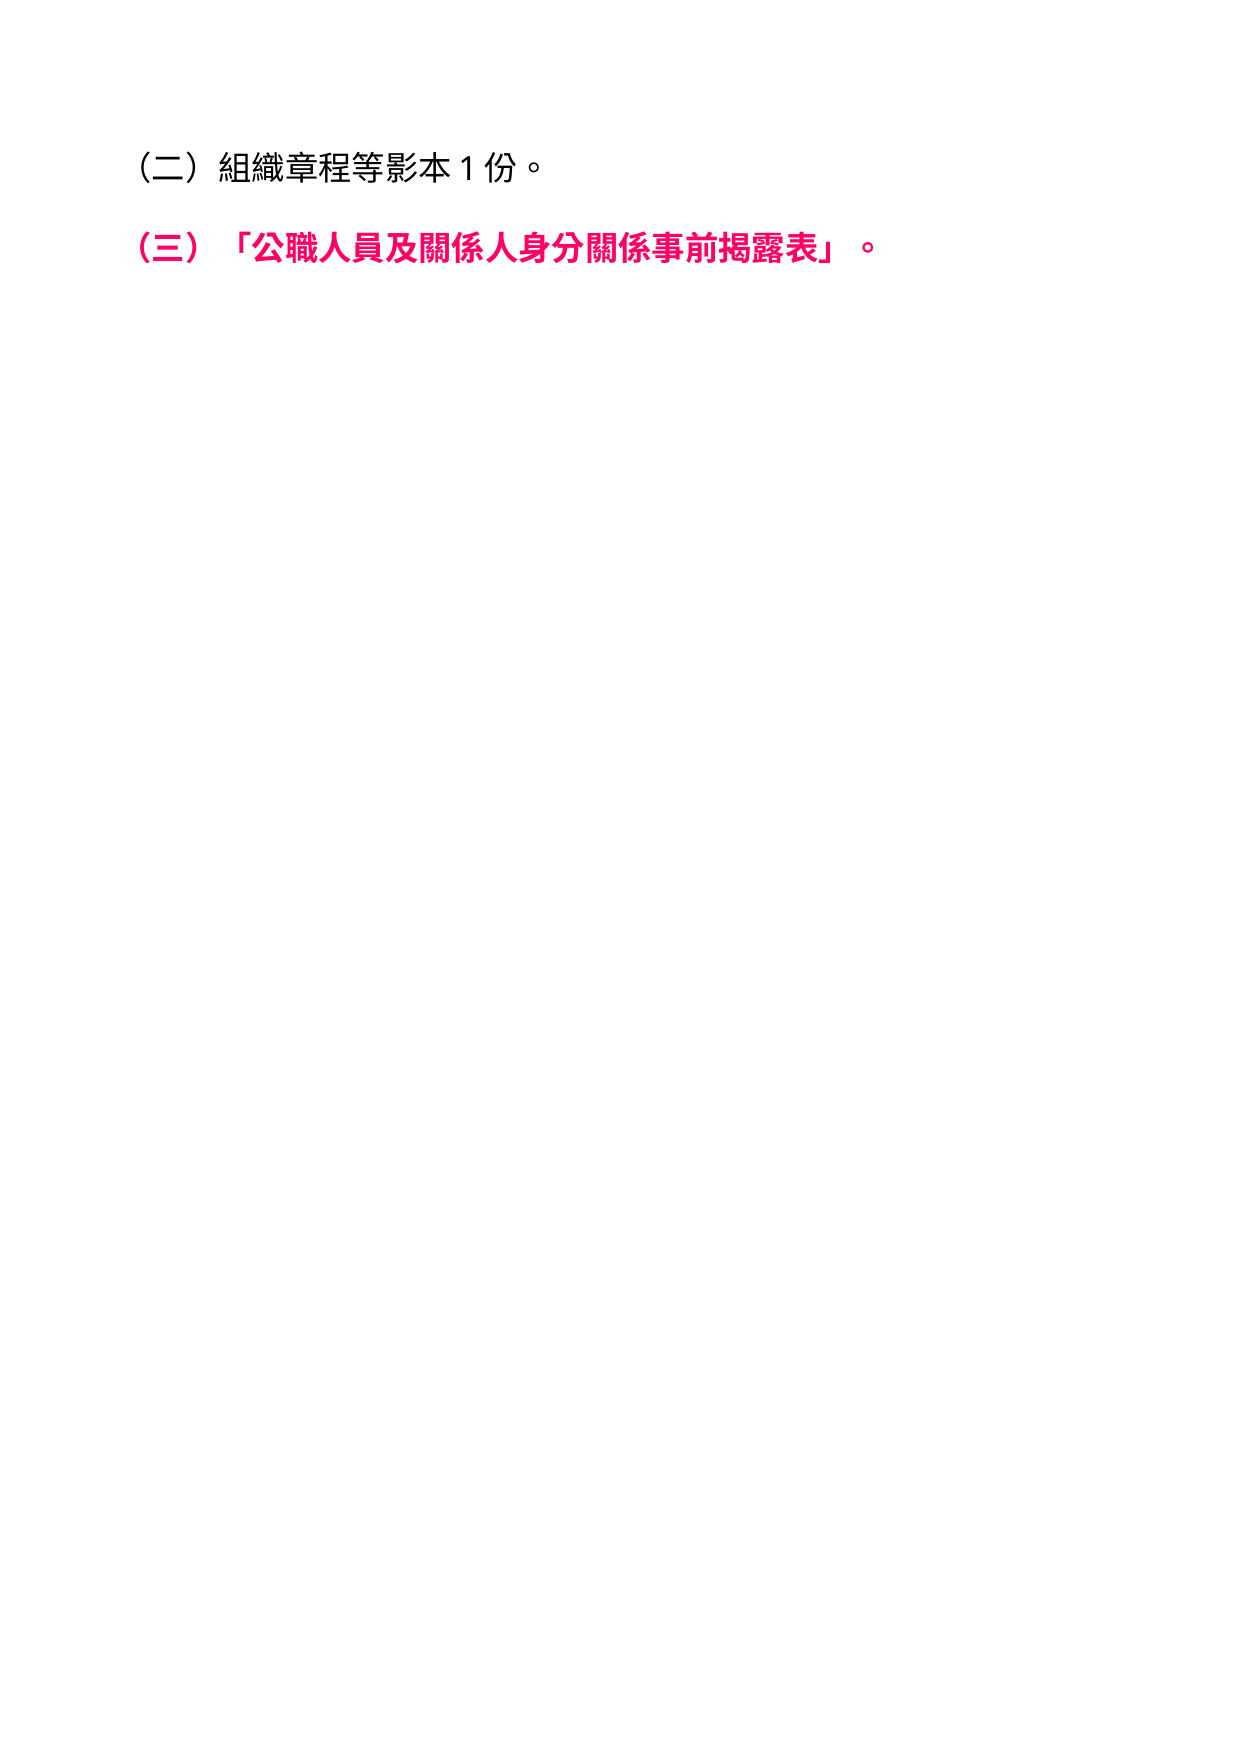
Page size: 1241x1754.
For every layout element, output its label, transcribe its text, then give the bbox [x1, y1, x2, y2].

text （三）「公職人員及關係人身分關係事前揭露表」。 [118, 199, 1122, 278]
text （二）組織章程等影本1份。 [118, 119, 1122, 199]
